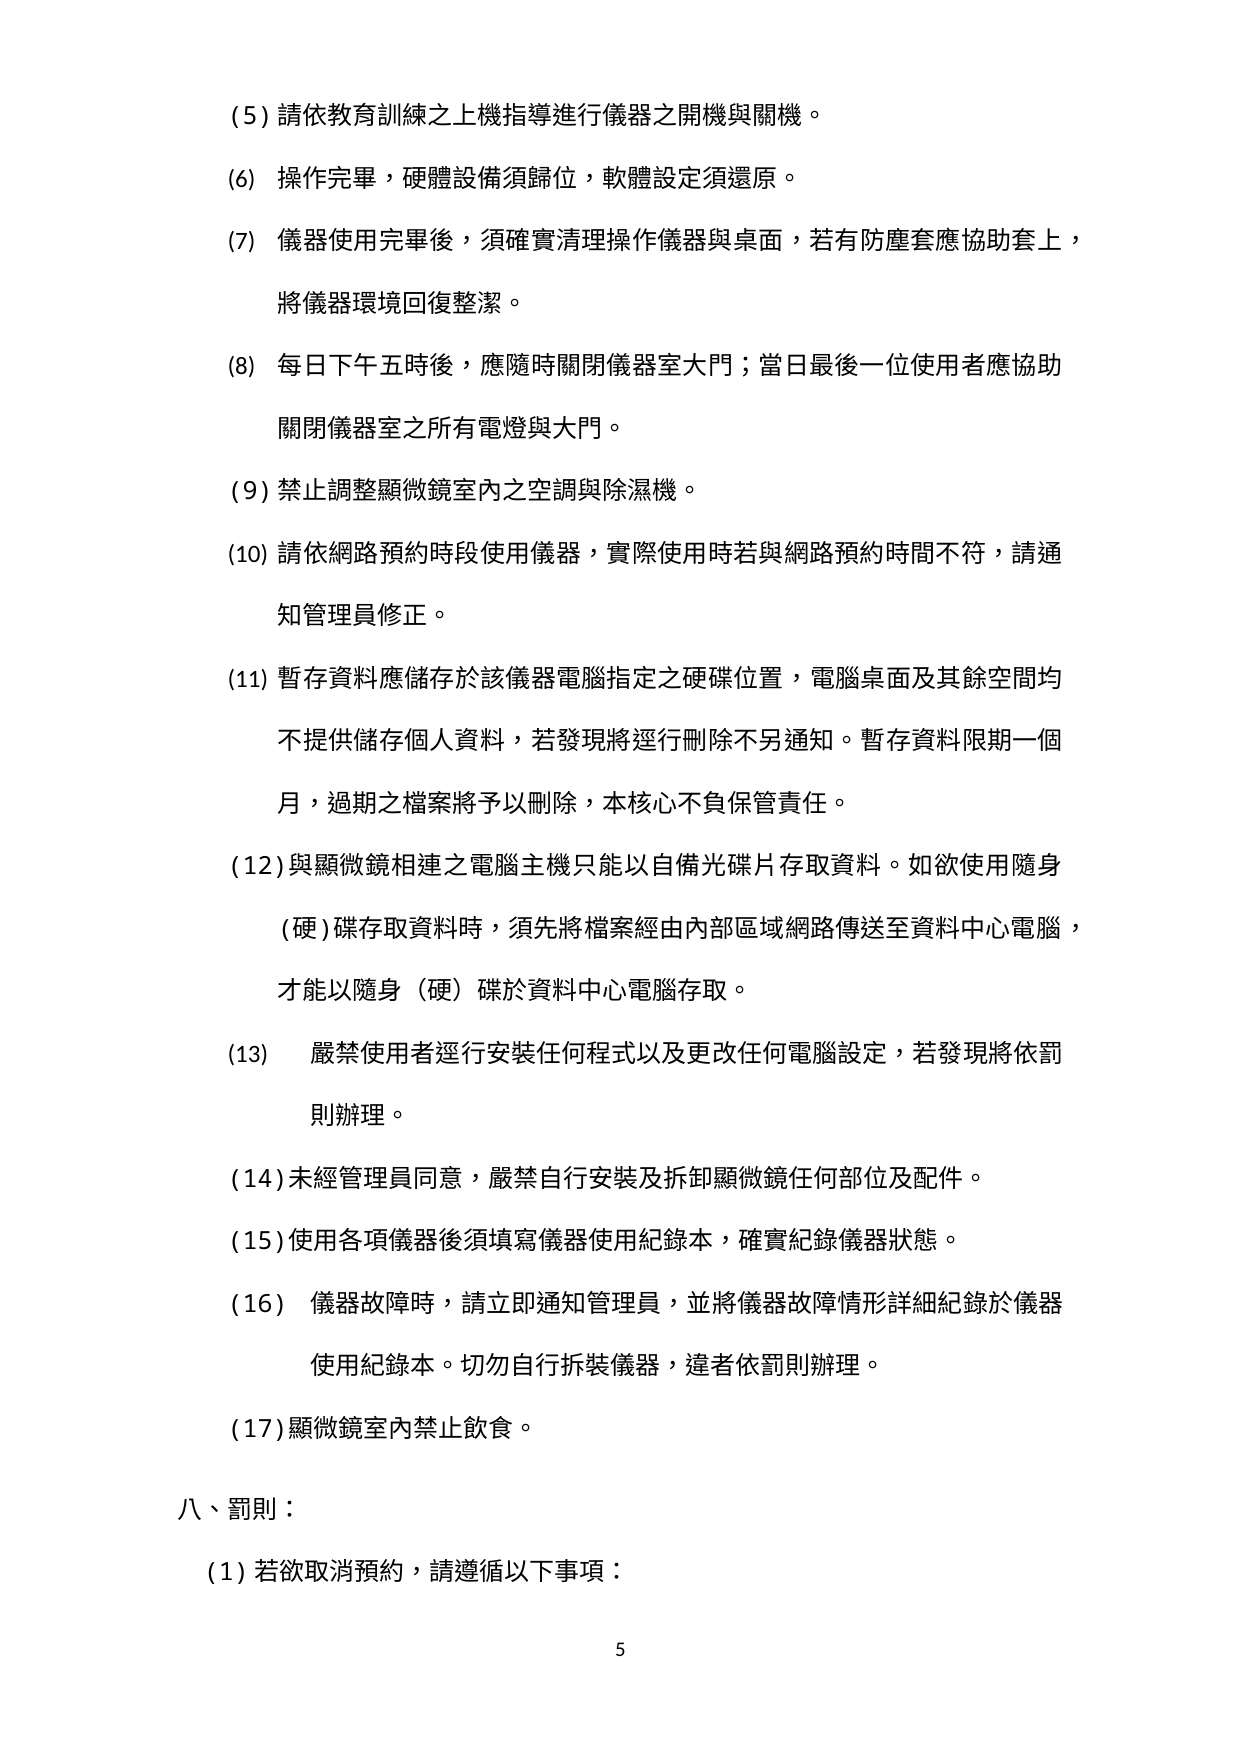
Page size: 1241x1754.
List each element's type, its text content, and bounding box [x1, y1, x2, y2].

list 儀器使用完畢後，須確實清理操作儀器與桌面，若有防塵套應協助套上，將儀器環境回復整潔。 [227, 197, 1063, 322]
list 操作完畢，硬體設備須歸位，軟體設定須還原。 [227, 134, 1063, 197]
list 嚴禁使用者逕行安裝任何程式以及更改任何電腦設定，若發現將依罰則辦理。 [227, 1009, 1063, 1134]
list 未經管理員同意，嚴禁自行安裝及拆卸顯微鏡任何部位及配件。 [227, 1134, 1063, 1197]
list 儀器故障時，請立即通知管理員，並將儀器故障情形詳細紀錄於儀器使用紀錄本。切勿自行拆裝儀器，違者依罰則辦理。 [227, 1259, 1063, 1384]
text 八、罰則： [177, 1466, 1063, 1528]
list 禁止調整顯微鏡室內之空調與除濕機。 [227, 447, 1063, 509]
list 使用各項儀器後須填寫儀器使用紀錄本，確實紀錄儀器狀態。 [227, 1197, 1063, 1259]
list 與顯微鏡相連之電腦主機只能以自備光碟片存取資料。如欲使用隨身(硬)碟存取資料時，須先將檔案經由內部區域網路傳送至資料中心電腦，才能以隨身（硬）碟於資料中心電腦存取。 [227, 822, 1063, 1009]
list 顯微鏡室內禁止飲食。 [227, 1384, 1063, 1447]
list 請依教育訓練之上機指導進行儀器之開機與關機。 [227, 72, 1063, 134]
list 每日下午五時後，應隨時關閉儀器室大門；當日最後一位使用者應協助關閉儀器室之所有電燈與大門。 [227, 322, 1063, 447]
list 暫存資料應儲存於該儀器電腦指定之硬碟位置，電腦桌面及其餘空間均不提供儲存個人資料，若發現將逕行刪除不另通知。暫存資料限期一個月，過期之檔案將予以刪除，本核心不負保管責任。 [227, 634, 1063, 822]
list 若欲取消預約，請遵循以下事項： [204, 1528, 1063, 1591]
list 請依網路預約時段使用儀器，實際使用時若與網路預約時間不符，請通知管理員修正。 [227, 509, 1063, 634]
